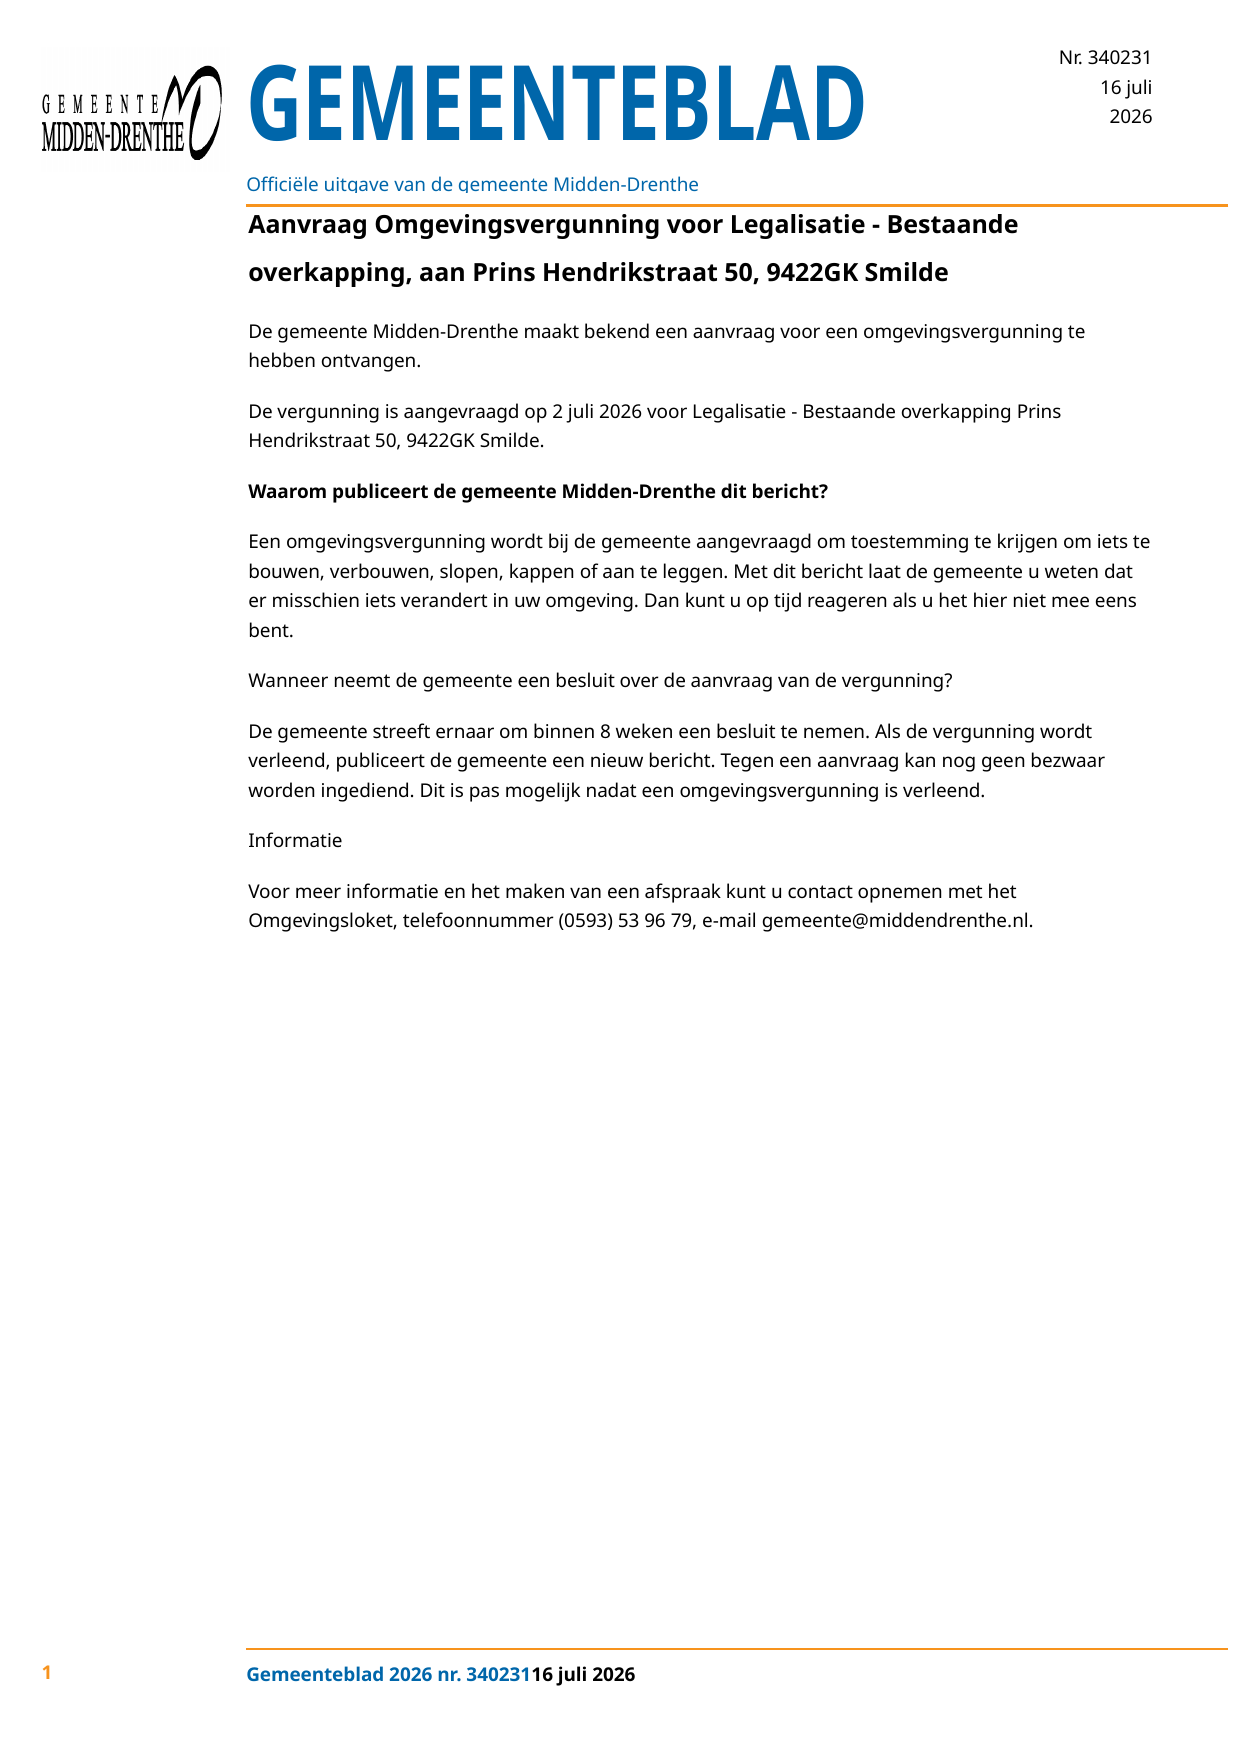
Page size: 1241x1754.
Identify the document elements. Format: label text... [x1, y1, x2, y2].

text Aanvraag Omgevingsvergunning voor Legalisatie - Bestaande overkapping, aan Prins Hendrikstraat 50, 9422GK Smilde [248, 207, 1152, 288]
text Waarom publiceert de gemeente Midden-Drenthe dit bericht? [248, 478, 1152, 504]
picture [41, 47, 231, 172]
text Wanneer neemt de gemeente een besluit over de aanvraag van de vergunning? [248, 667, 1152, 693]
text Informatie [248, 827, 1152, 853]
text Voor meer informatie en het maken van een afspraak kunt u contact opnemen met het Omgevingsloket, telefoonnummer (0593) 53 96 79, e-mail gemeente@middendrenthe.nl. [248, 878, 1152, 933]
text De gemeente Midden-Drenthe maakt bekend een aanvraag voor een omgevingsvergunning te hebben ontvangen. [248, 318, 1152, 373]
text De vergunning is aangevraagd op 2 juli 2026 voor Legalisatie - Bestaande overkapping Prins Hendrikstraat 50, 9422GK Smilde. [248, 398, 1152, 453]
text De gemeente streeft ernaar om binnen 8 weken een besluit te nemen. Als de vergunning wordt verleend, publiceert de gemeente een nieuw bericht. Tegen een aanvraag kan nog geen bezwaar worden ingediend. Dit is pas mogelijk nadat een omgevingsvergunning is verleend. [248, 718, 1152, 803]
text Een omgevingsvergunning wordt bij de gemeente aangevraagd om toestemming te krijgen om iets te bouwen, verbouwen, slopen, kappen of aan te leggen. Met dit bericht laat de gemeente u weten dat er misschien iets verandert in uw omgeving. Dan kunt u op tijd reageren als u het hier niet mee eens bent. [248, 528, 1152, 643]
